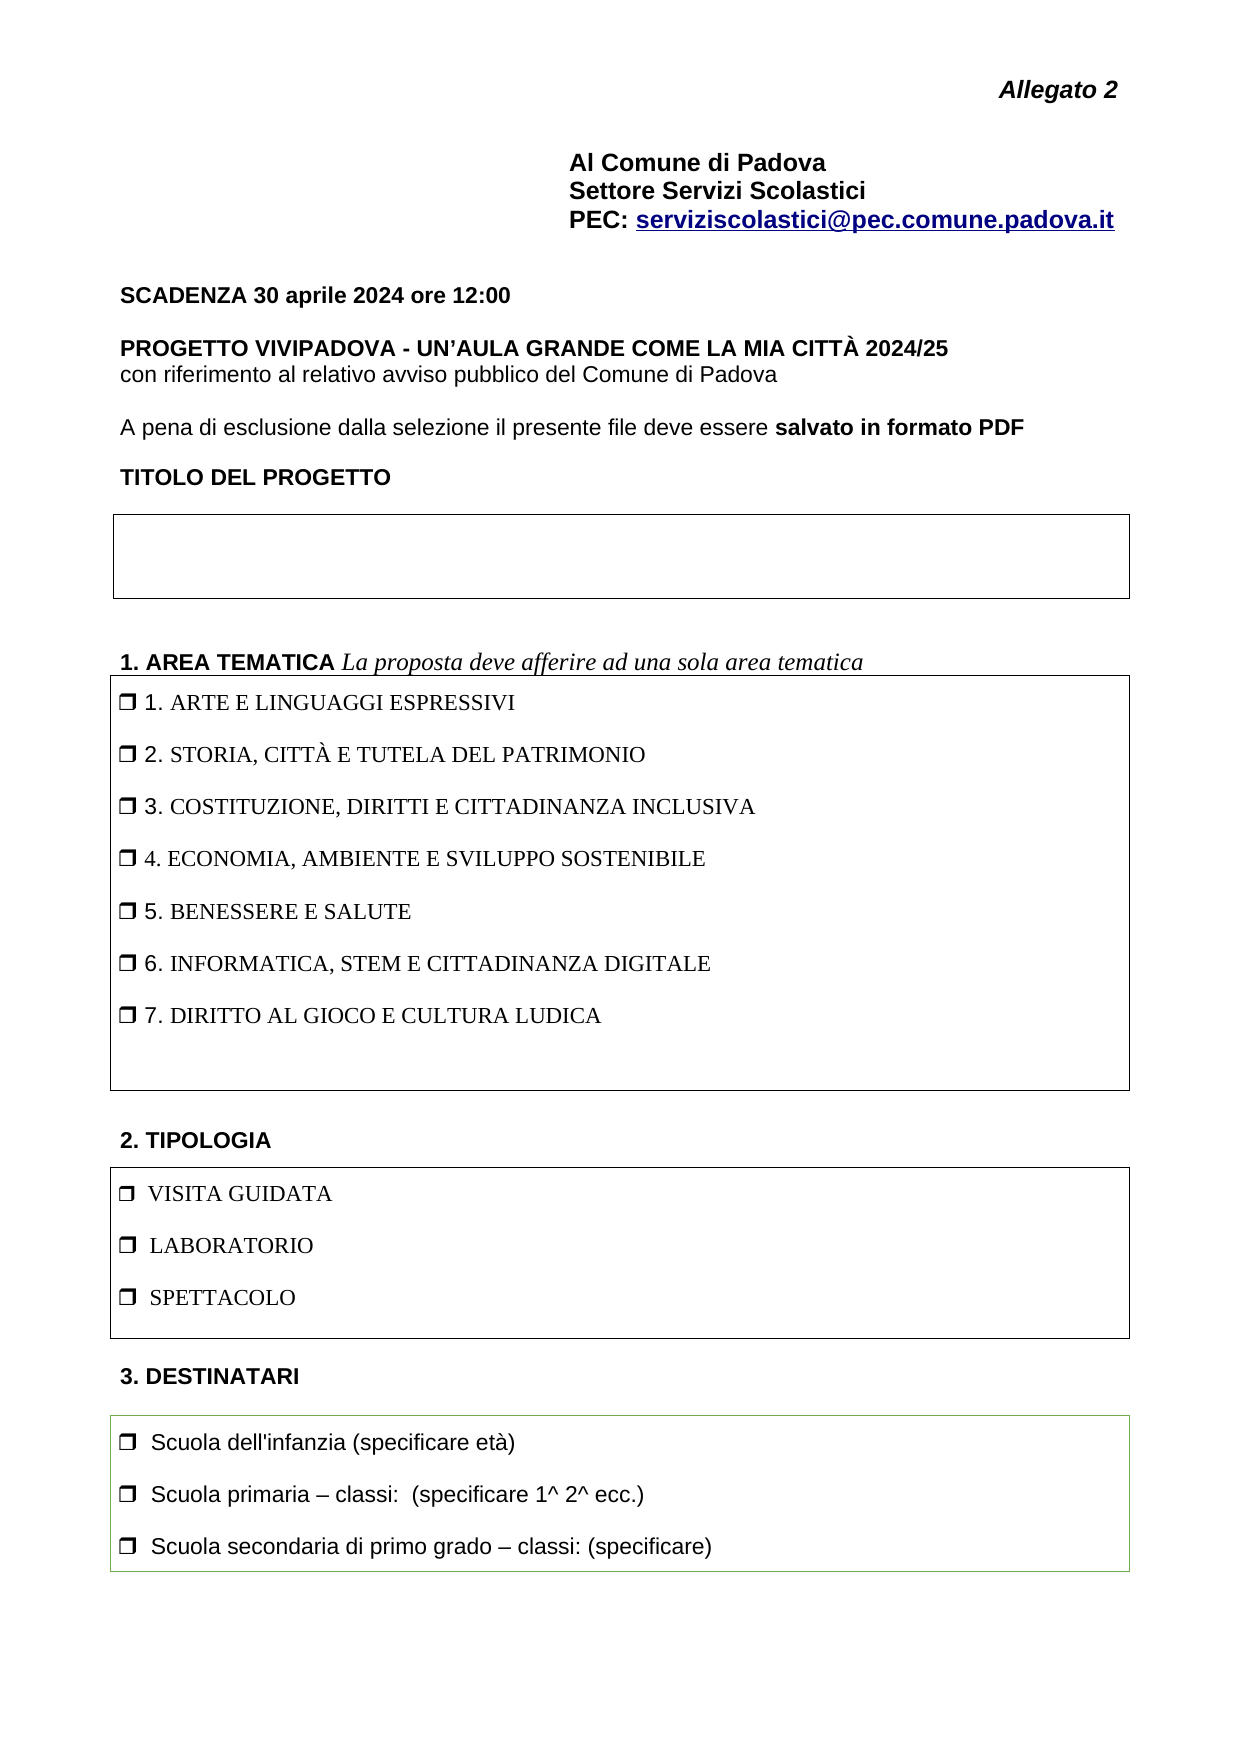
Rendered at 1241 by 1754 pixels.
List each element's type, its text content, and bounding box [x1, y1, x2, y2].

text PEC: serviziscolastici@pec.comune.padova.it [569, 205, 1120, 234]
text PROGETTO VIVIPADOVA - UN’AULA GRANDE COME LA MIA CITTÀ 2024/25 [120, 334, 1120, 361]
text 1. AREA TEMATICA La proposta deve afferire ad una sola area tematica [120, 647, 1120, 675]
table_header  Scuola dell'infanzia (specificare età)  Scuola primaria – classi: (specificare 1^ 2^ ecc.)  Scuola secondaria di primo grado – classi: (specificare) [111, 1416, 1129, 1571]
table_header  1. ARTE E LINGUAGGI ESPRESSIVI  2. STORIA, CITTÀ E TUTELA DEL PATRIMONIO  3. COSTITUZIONE, DIRITTI E CITTADINANZA INCLUSIVA  4. ECONOMIA, AMBIENTE E SVILUPPO SOSTENIBILE  5. BENESSERE E SALUTE  6. INFORMATICA, STEM E CITTADINANZA DIGITALE  7. DIRITTO AL GIOCO E CULTURA LUDICA [111, 676, 1129, 1090]
text 2. TIPOLOGIA [120, 1127, 1120, 1153]
text TITOLO DEL PROGETTO [120, 464, 1120, 490]
table_header  VISITA GUIDATA  LABORATORIO  SPETTACOLO [111, 1168, 1129, 1338]
text Al Comune di Padova [569, 148, 1120, 176]
text con riferimento al relativo avviso pubblico del Comune di Padova [120, 361, 1120, 387]
table_header [114, 515, 1129, 598]
text A pena di esclusione dalla selezione il presente file deve essere salvato in formato PDF [120, 413, 1120, 440]
text SCADENZA 30 aprile 2024 ore 12:00 [120, 282, 1120, 308]
text 3. DESTINATARI [120, 1363, 1120, 1389]
text Settore Servizi Scolastici [569, 176, 1120, 205]
